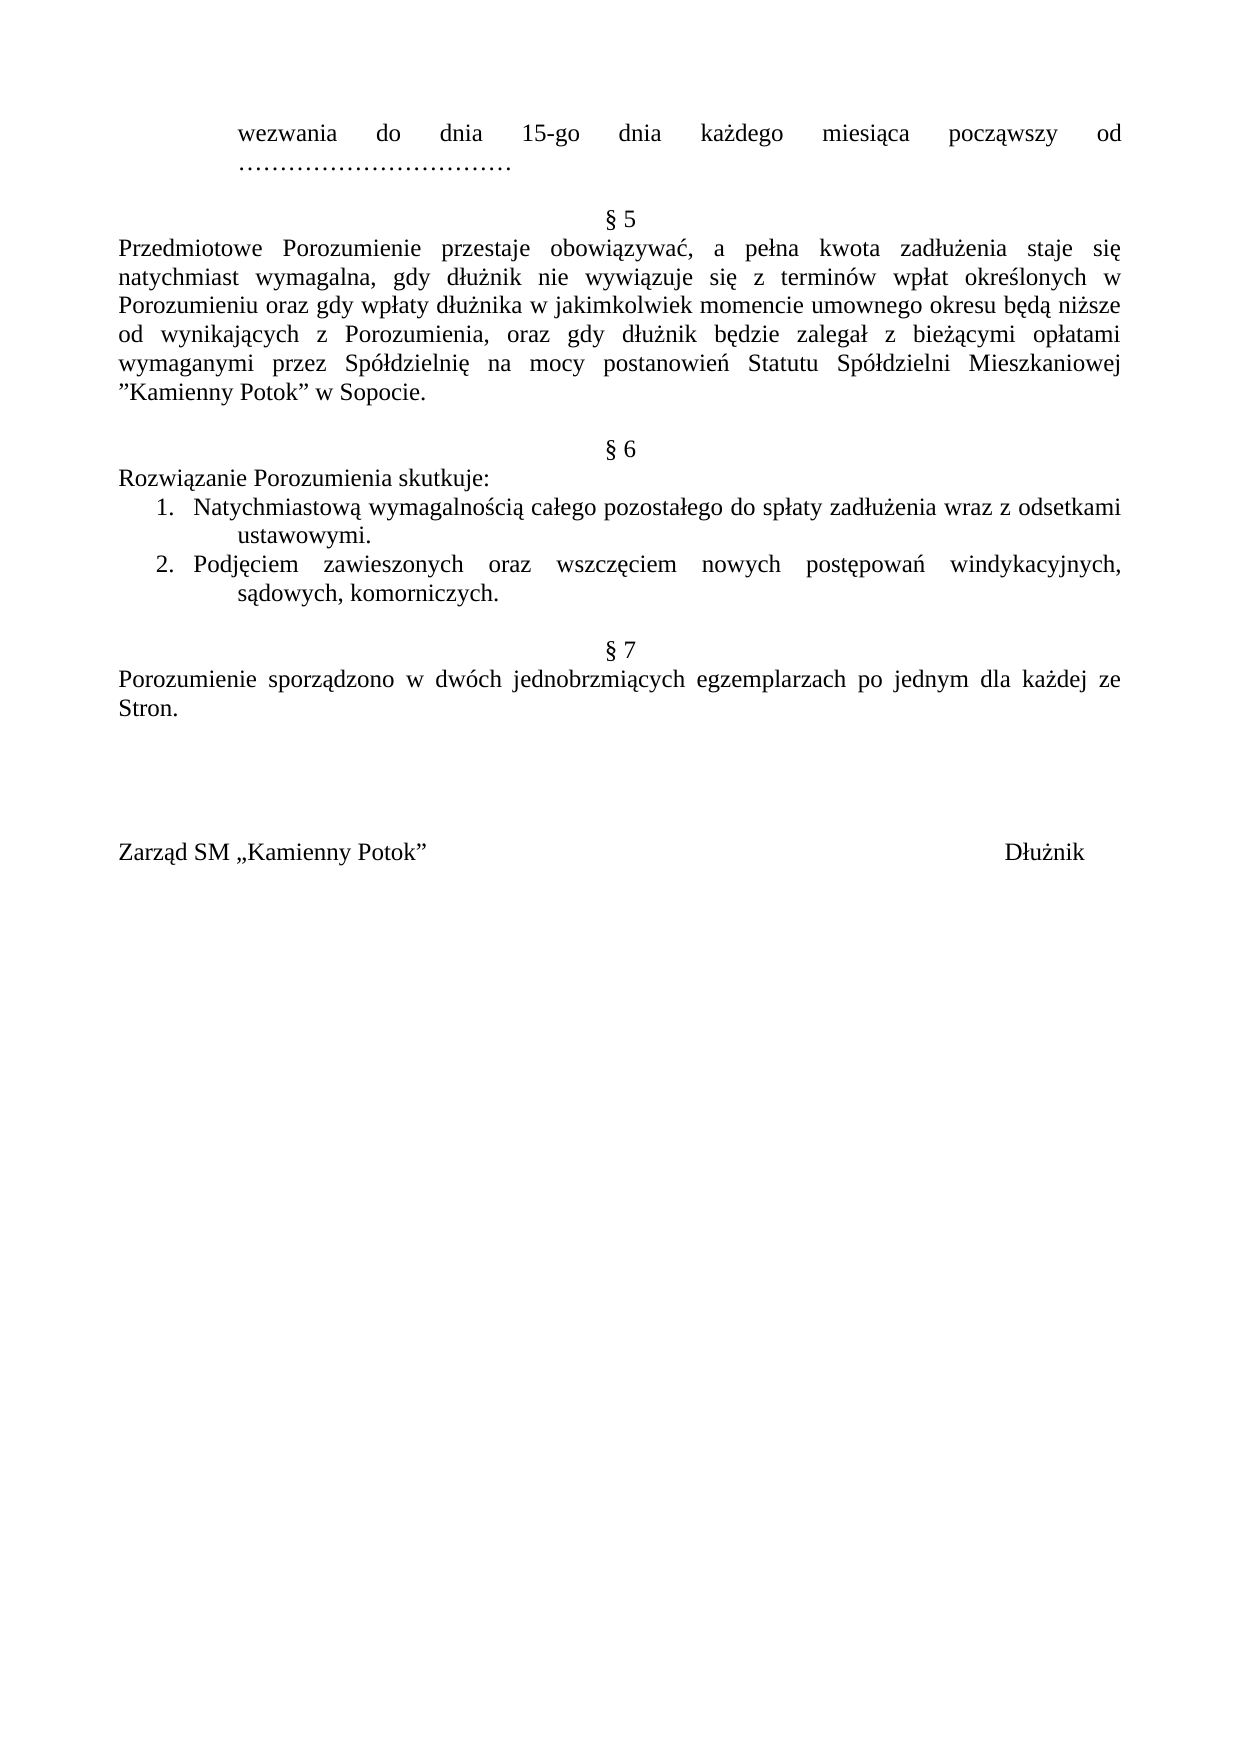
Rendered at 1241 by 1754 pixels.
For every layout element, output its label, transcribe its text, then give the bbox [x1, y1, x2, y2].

text Przedmiotowe Porozumienie przestaje obowiązywać, a pełna kwota zadłużenia staje się natychmiast wymagalna, gdy dłużnik nie wywiązuje się z terminów wpłat określonych w Porozumieniu oraz gdy wpłaty dłużnika w jakimkolwiek momencie umownego okresu będą niższe od wynikających z Porozumienia, oraz gdy dłużnik będzie zalegał z bieżącymi opłatami wymaganymi przez Spółdzielnię na mocy postanowień Statutu Spółdzielni Mieszkaniowej ”Kamienny Potok” w Sopocie. [118, 233, 1122, 406]
text Rozwiązanie Porozumienia skutkuje: [118, 463, 1122, 492]
text § 6 [118, 434, 1122, 463]
list wezwania do dnia 15-go dnia każdego miesiąca począwszy od …………………………… [156, 118, 1122, 176]
list Podjęciem zawieszonych oraz wszczęciem nowych postępowań windykacyjnych, sądowych, komorniczych. [156, 549, 1122, 607]
text § 7 [118, 636, 1122, 664]
text Zarząd SM „Kamienny Potok” Dłużnik [118, 837, 1122, 866]
list Natychmiastową wymagalnością całego pozostałego do spłaty zadłużenia wraz z odsetkami ustawowymi. [156, 492, 1122, 549]
text Porozumienie sporządzono w dwóch jednobrzmiących egzemplarzach po jednym dla każdej ze Stron. [118, 664, 1122, 722]
text § 5 [118, 204, 1122, 233]
